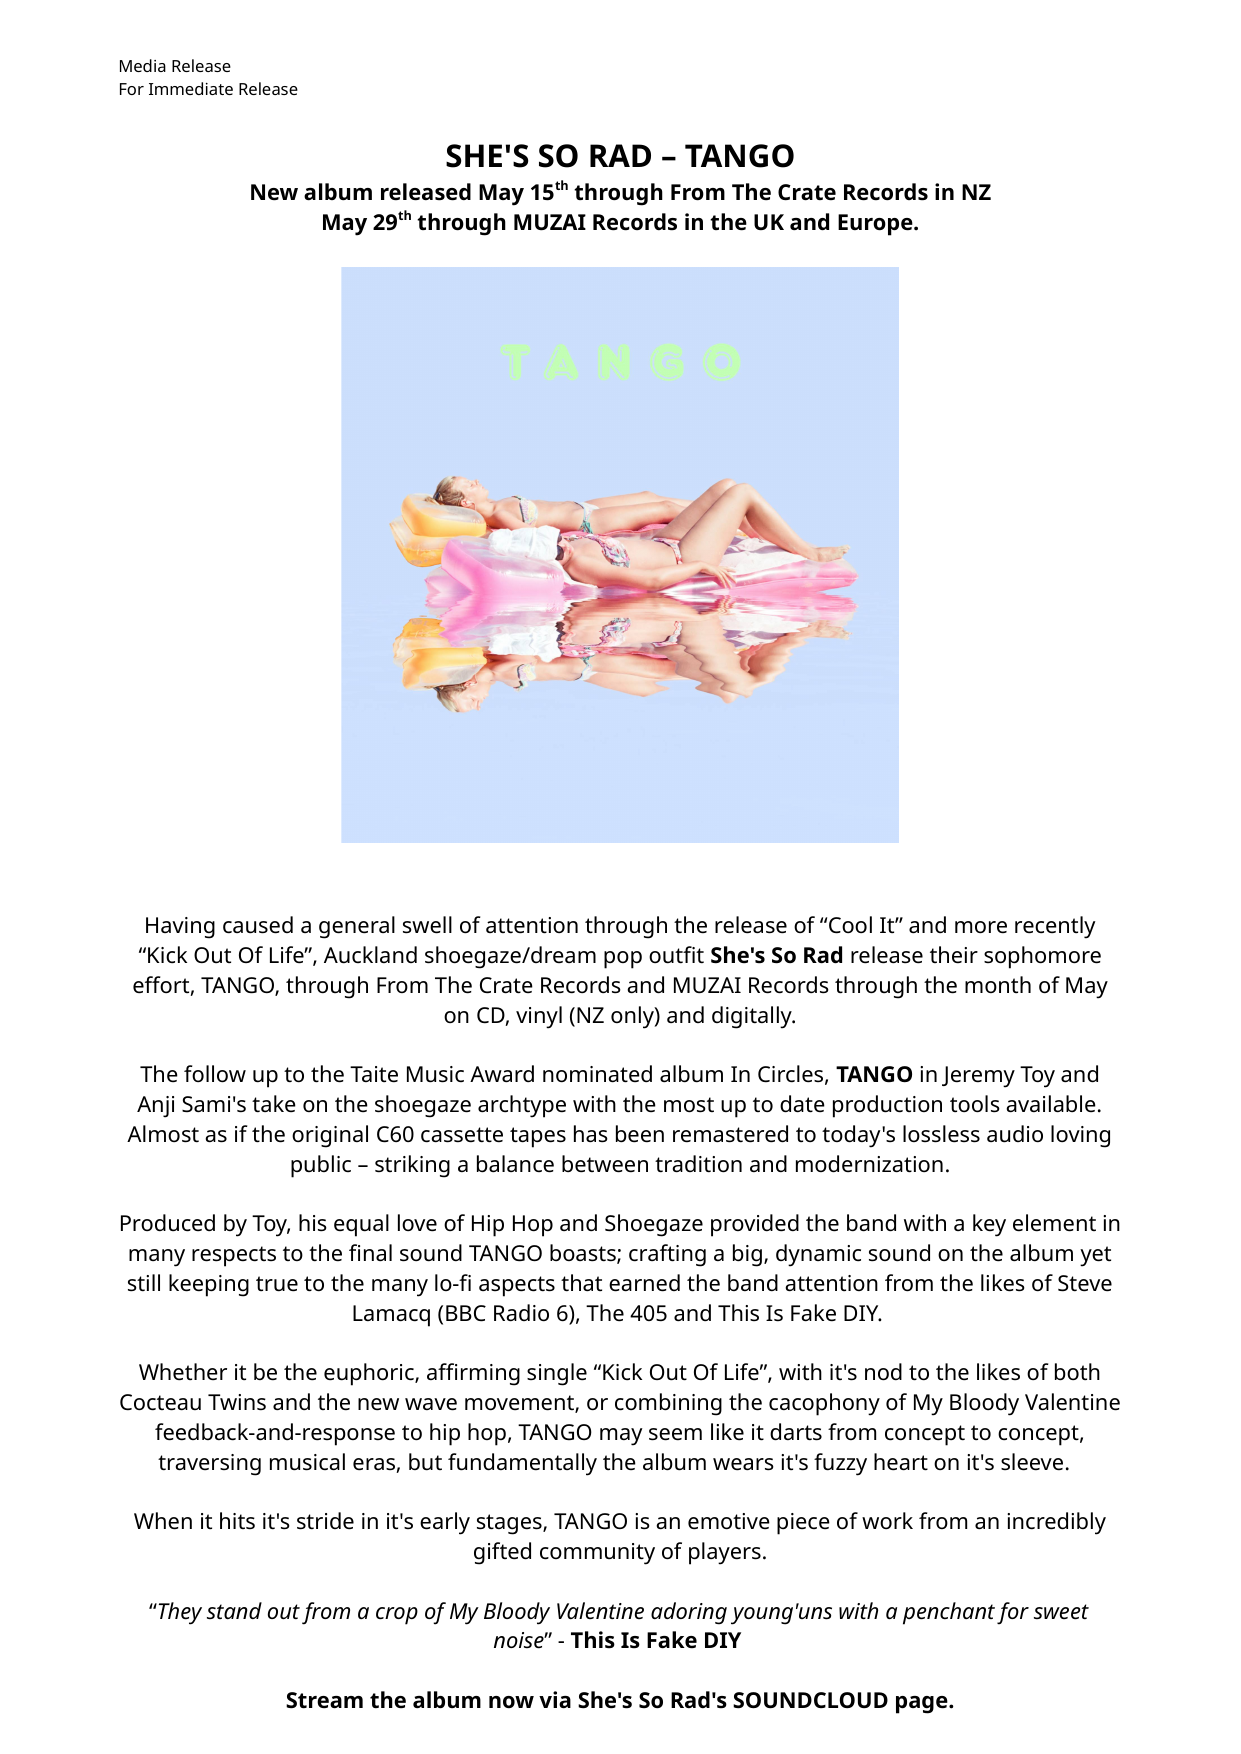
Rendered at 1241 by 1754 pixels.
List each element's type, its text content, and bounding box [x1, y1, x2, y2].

text Media Release [118, 55, 1122, 77]
text Whether it be the euphoric, affirming single “Kick Out Of Life”, with it's nod to the likes of both Cocteau Twins and the new wave movement, or combining the cacophony of My Bloody Valentine feedback-and-response to hip hop, TANGO may seem like it darts from concept to concept, traversing musical eras, but fundamentally the album wears it's fuzzy heart on it's sleeve. [118, 1357, 1122, 1477]
text Produced by Toy, his equal love of Hip Hop and Shoegaze provided the band with a key element in many respects to the final sound TANGO boasts; crafting a big, dynamic sound on the album yet still keeping true to the many lo-fi aspects that earned the band attention from the likes of Steve Lamacq (BBC Radio 6), The 405 and This Is Fake DIY. [118, 1208, 1122, 1328]
text When it hits it's stride in it's early stages, TANGO is an emotive piece of work from an incredibly gifted community of players. [118, 1506, 1122, 1566]
text The follow up to the Taite Music Award nominated album In Circles, TANGO in Jeremy Toy and Anji Sami's take on the shoegaze archtype with the most up to date production tools available. Almost as if the original C60 cassette tapes has been remastered to today's lossless audio loving public – striking a balance between tradition and modernization. [118, 1059, 1122, 1179]
text Having caused a general swell of attention through the release of “Cool It” and more recently “Kick Out Of Life”, Auckland shoegaze/dream pop outfit She's So Rad release their sophomore effort, TANGO, through From The Crate Records and MUZAI Records through the month of May on CD, vinyl (NZ only) and digitally. [118, 911, 1122, 1030]
text “They stand out from a crop of My Bloody Valentine adoring young'uns with a penchant for sweet noise” - This Is Fake DIY [118, 1596, 1122, 1655]
text May 29th through MUZAI Records in the UK and Europe. [118, 207, 1122, 236]
picture [341, 267, 899, 843]
text SHE'S SO RAD – TANGO [118, 134, 1122, 177]
text Stream the album now via She's So Rad's SOUNDCLOUD page. [118, 1685, 1122, 1715]
text For Immediate Release [118, 77, 1122, 100]
text New album released May 15th through From The Crate Records in NZ [118, 177, 1122, 207]
